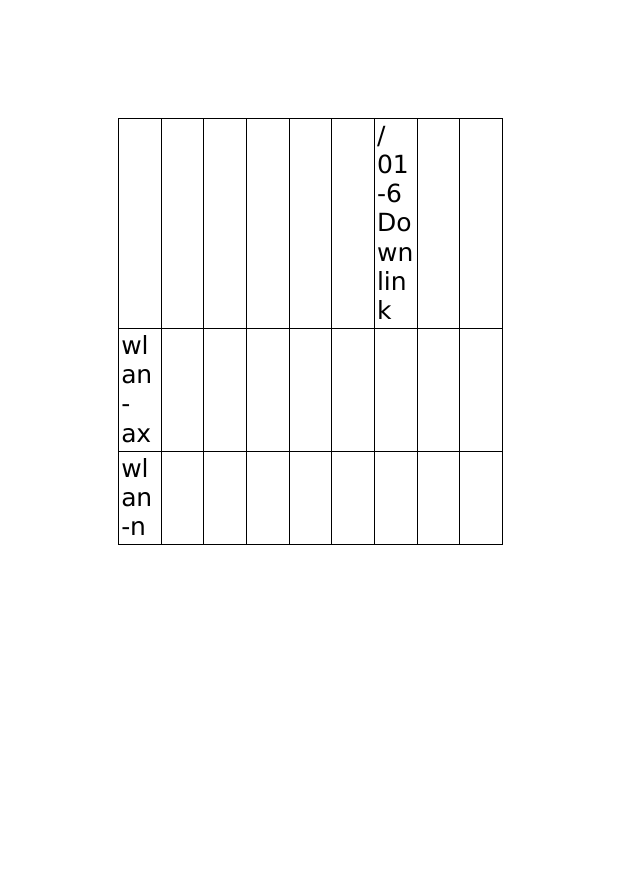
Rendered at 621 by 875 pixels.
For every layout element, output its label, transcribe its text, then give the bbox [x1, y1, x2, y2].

table_cell wlan-ax [119, 329, 161, 451]
table_cell [460, 452, 502, 544]
table_cell [247, 329, 289, 451]
table_cell [375, 452, 417, 544]
table_cell wlan-n [119, 452, 161, 544]
table_cell [162, 452, 203, 544]
table_cell [204, 119, 246, 328]
table_cell [418, 119, 459, 328]
table_cell [162, 329, 203, 451]
table_cell [418, 452, 459, 544]
table_cell [332, 452, 374, 544]
table_cell [460, 119, 502, 328]
table_cell [204, 329, 246, 451]
table_cell [247, 452, 289, 544]
table_cell [460, 329, 502, 451]
table_cell [290, 452, 331, 544]
table_cell [332, 119, 374, 328]
table_cell [162, 119, 203, 328]
table_cell [204, 452, 246, 544]
table_cell / 01-6 Downlink [375, 119, 417, 328]
table_cell [290, 329, 331, 451]
table_cell [418, 329, 459, 451]
table_cell [375, 329, 417, 451]
table_cell [119, 119, 161, 328]
table_cell [247, 119, 289, 328]
table_cell [332, 329, 374, 451]
table_cell [290, 119, 331, 328]
